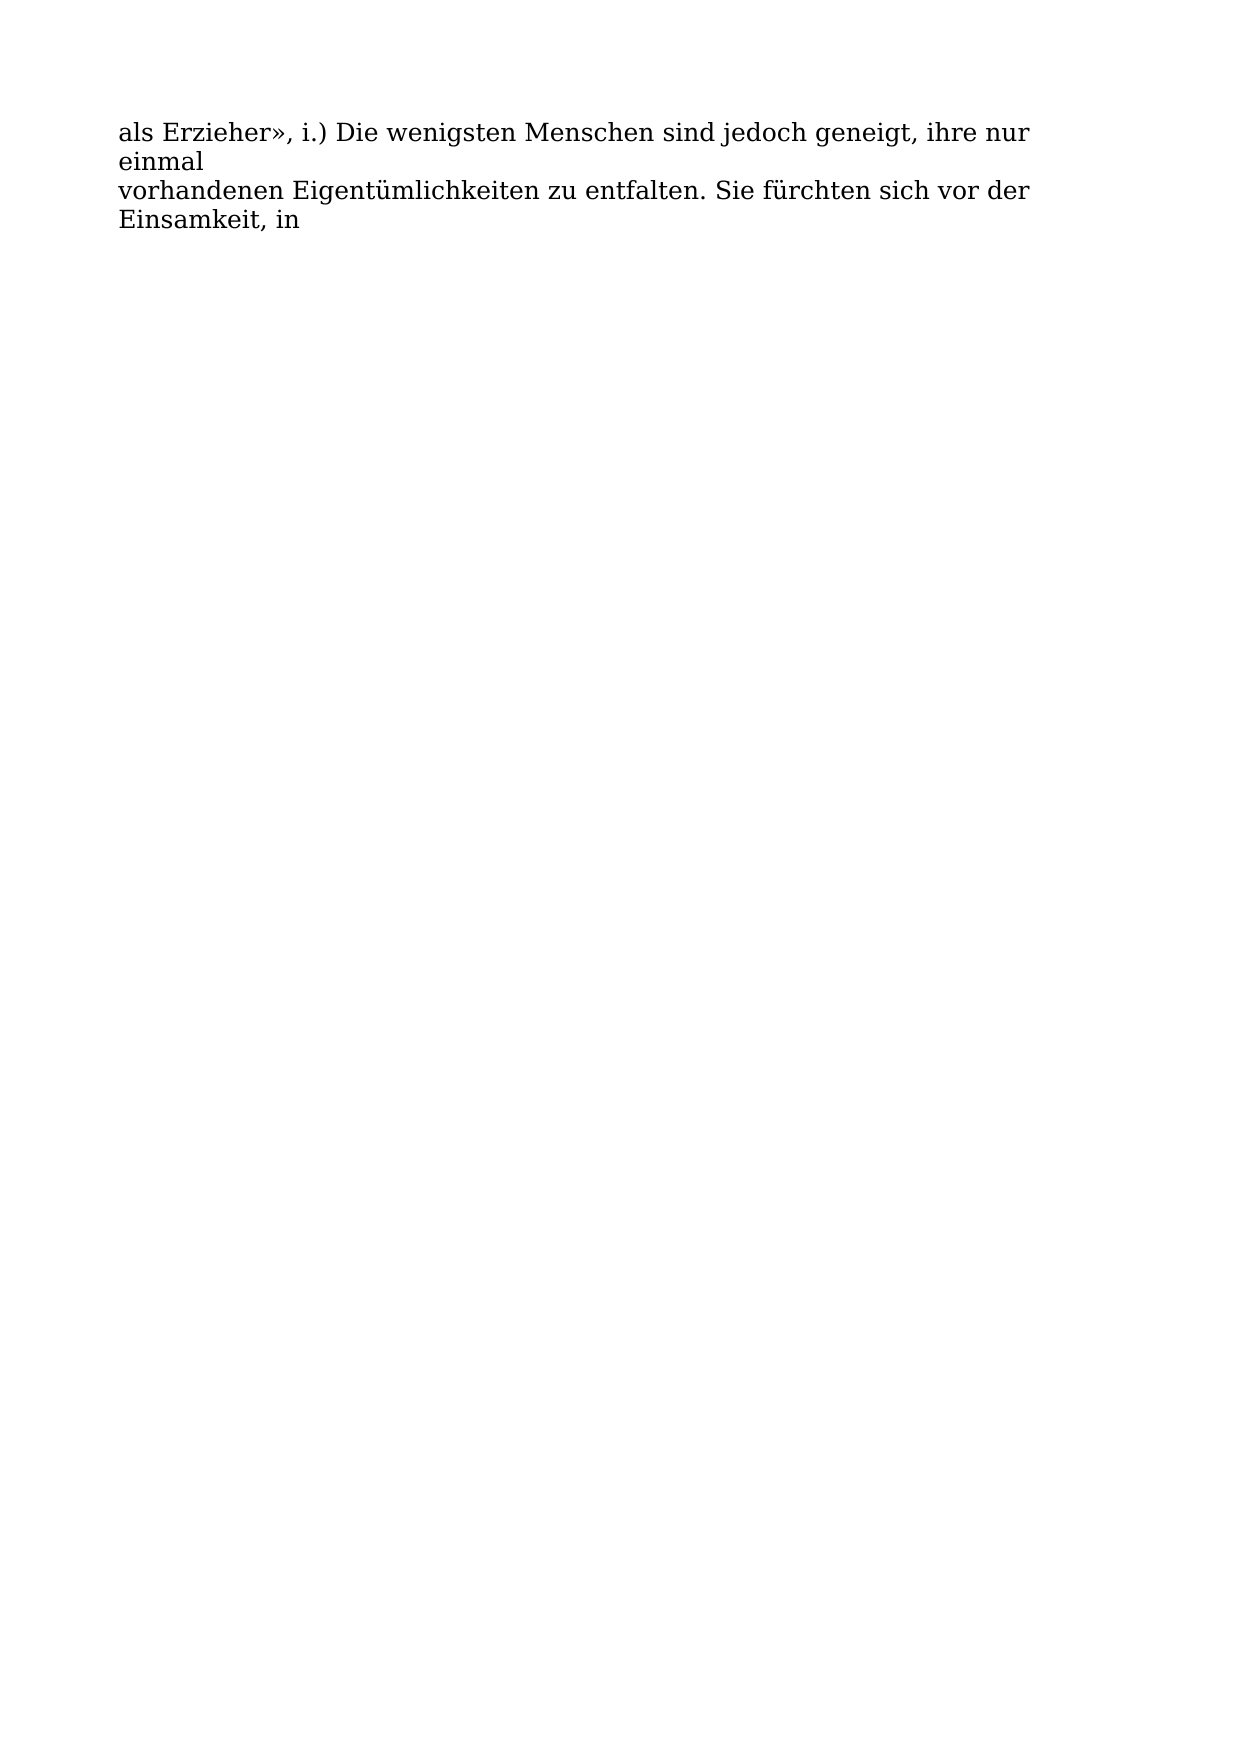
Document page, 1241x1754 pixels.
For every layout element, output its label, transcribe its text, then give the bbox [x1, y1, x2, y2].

text vorhandenen Eigentümlichkeiten zu entfalten. Sie fürchten sich vor der Einsamkeit, in [118, 176, 1122, 235]
text als Erzieher», i.) Die wenigsten Menschen sind jedoch geneigt, ihre nur einmal [118, 118, 1122, 176]
